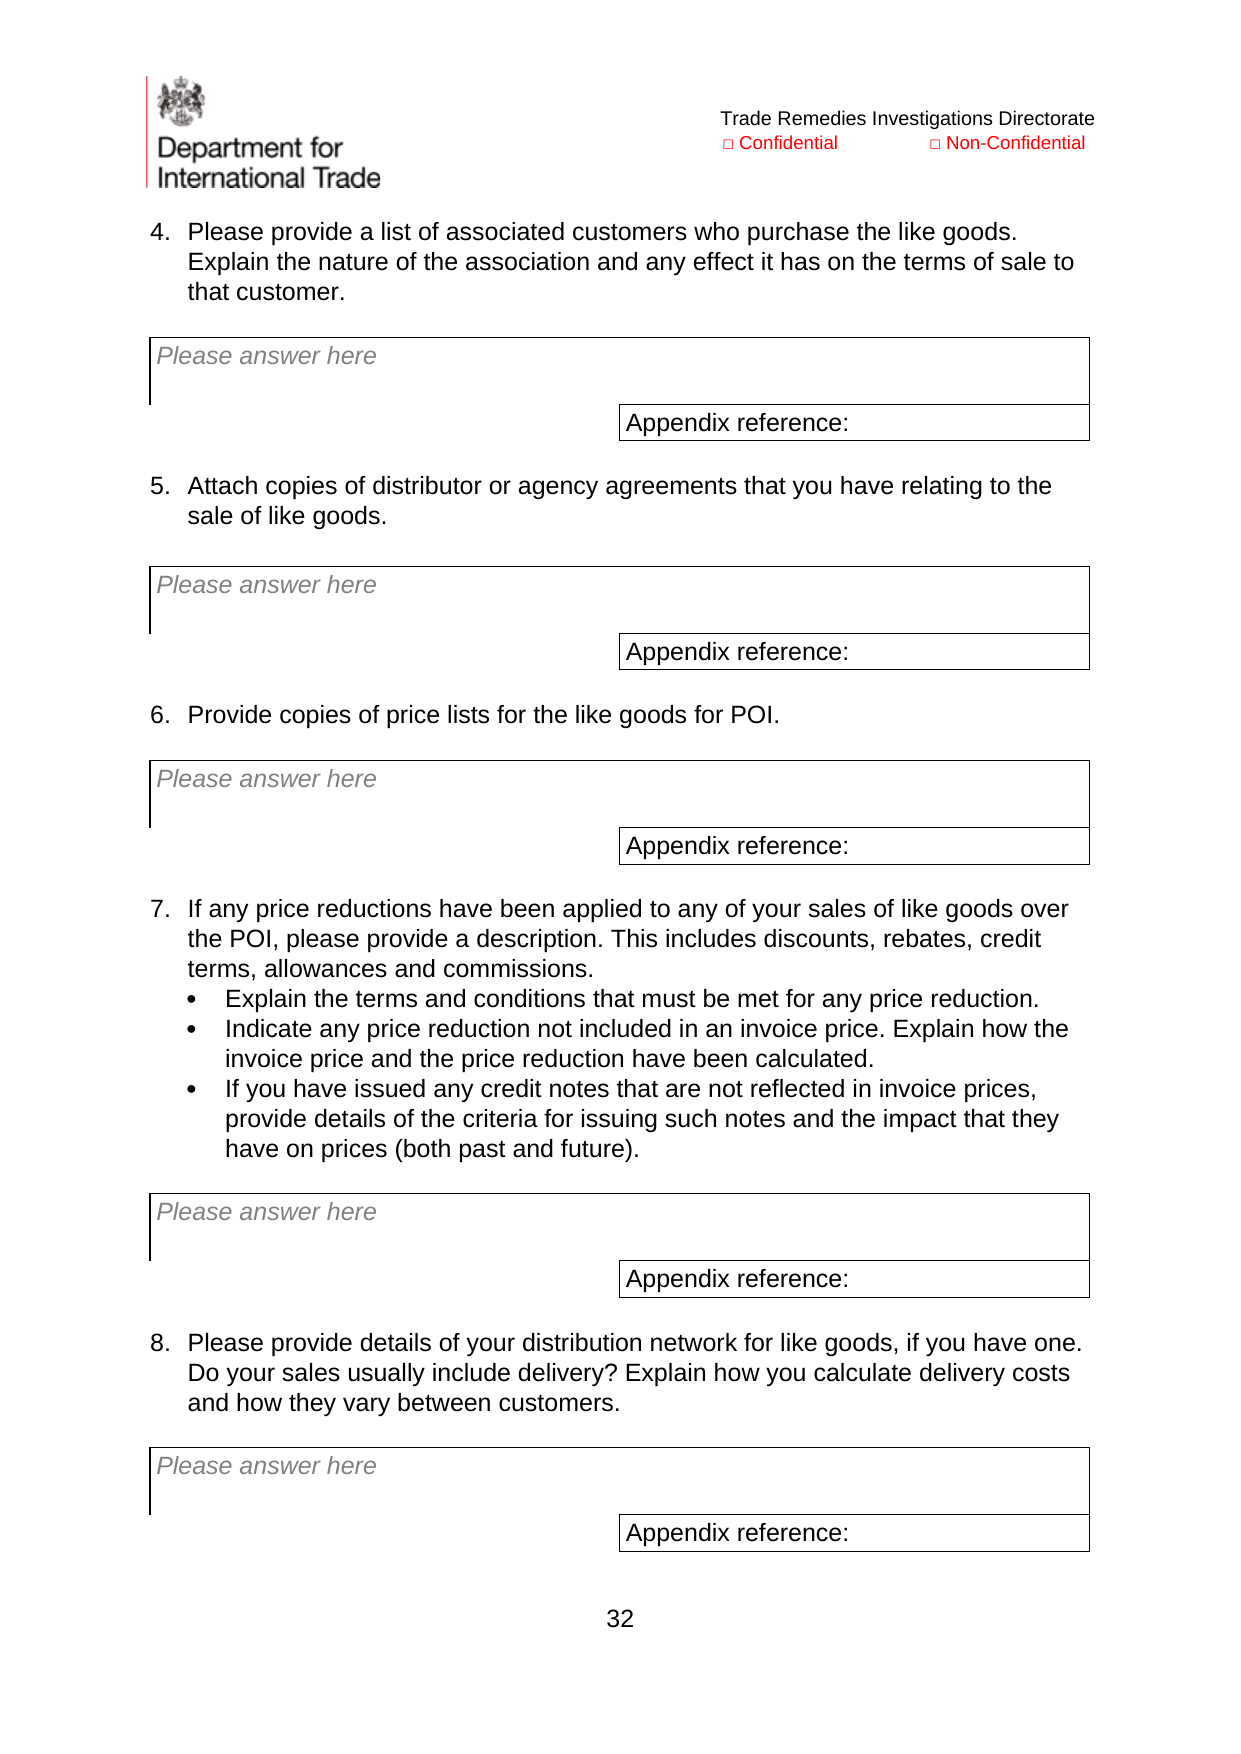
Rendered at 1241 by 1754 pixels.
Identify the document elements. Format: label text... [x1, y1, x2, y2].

list Explain the terms and conditions that must be met for any price reduction. [187, 984, 1090, 1013]
table_header Please answer here [151, 761, 1089, 827]
table_cell [150, 828, 619, 863]
table_cell Appendix reference: [620, 828, 1089, 863]
list Please provide details of your distribution network for like goods, if you have one. Do your sales usually include delivery? Explain how you calculate delivery costs and how they vary between customers. [150, 1328, 1090, 1416]
table_header Please answer here [151, 1194, 1089, 1260]
table_cell Appendix reference: [620, 405, 1089, 440]
list Please provide a list of associated customers who purchase the like goods. Explain the nature of the association and any effect it has on the terms of sale to that customer. [150, 217, 1090, 306]
list Indicate any price reduction not included in an invoice price. Explain how the invoice price and the price reduction have been calculated. [187, 1014, 1090, 1073]
table_cell Appendix reference: [620, 1515, 1089, 1551]
list Attach copies of distributor or agency agreements that you have relating to the sale of like goods. [150, 471, 1090, 530]
table_header Please answer here [151, 567, 1089, 632]
table_cell [150, 1515, 619, 1551]
list Provide copies of price lists for the like goods for POI. [150, 700, 1090, 729]
table_cell [150, 634, 619, 669]
table_cell [150, 1261, 619, 1297]
list If any price reductions have been applied to any of your sales of like goods over the POI, please provide a description. This includes discounts, rebates, credit terms, allowances and commissions. [150, 894, 1090, 983]
list If you have issued any credit notes that are not reflected in invoice prices, provide details of the criteria for issuing such notes and the impact that they have on prices (both past and future). [187, 1074, 1090, 1162]
table_header Please answer here [151, 1448, 1089, 1514]
table_cell [150, 405, 619, 440]
table_cell Appendix reference: [620, 634, 1089, 669]
table_cell Appendix reference: [620, 1261, 1089, 1297]
table_header Please answer here [151, 338, 1089, 403]
